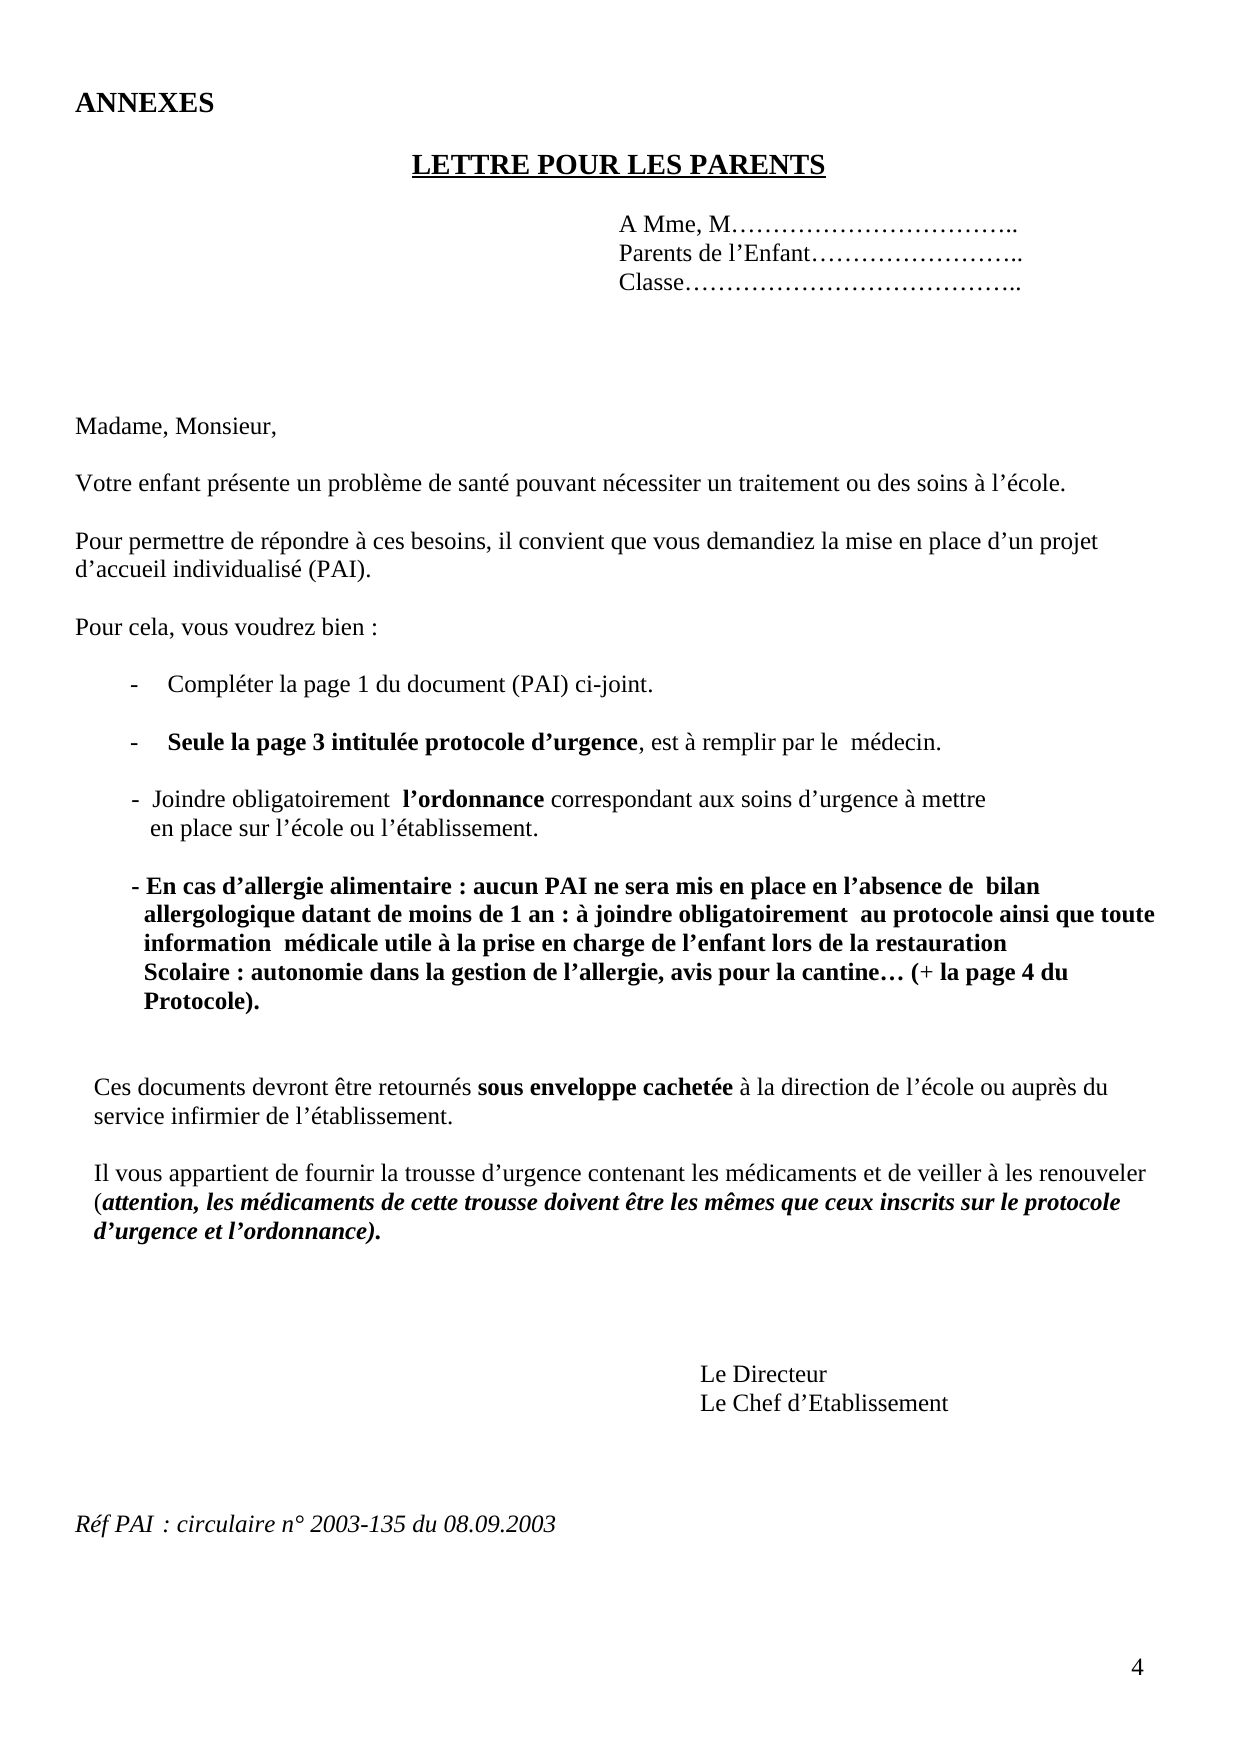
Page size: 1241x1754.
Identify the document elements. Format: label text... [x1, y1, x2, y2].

text - Joindre obligatoirement l’ordonnance correspondant aux soins d’urgence à mettre [75, 784, 1162, 813]
text A Mme, M…………………………….. [75, 209, 1162, 238]
text Pour permettre de répondre à ces besoins, il convient que vous demandiez la mise en place d’un projet d’accueil individualisé (PAI). [75, 526, 1162, 583]
text Madame, Monsieur, [75, 411, 1162, 439]
list Seule la page 3 intitulée protocole d’urgence, est à remplir par le médecin. [130, 727, 1162, 756]
text Il vous appartient de fournir la trousse d’urgence contenant les médicaments et de veiller à les renouveler (attention, les médicaments de cette trousse doivent être les mêmes que ceux inscrits sur le protocole d’urgence et l’ordonnance). [94, 1158, 1162, 1244]
text allergologique datant de moins de 1 an : à joindre obligatoirement au protocole ainsi que toute [75, 899, 1162, 928]
text information médicale utile à la prise en charge de l’enfant lors de la restauration [75, 928, 1162, 957]
text - En cas d’allergie alimentaire : aucun PAI ne sera mis en place en l’absence de bilan [75, 871, 1162, 899]
text Ces documents devront être retournés sous enveloppe cachetée à la direction de l’école ou auprès du service infirmier de l’établissement. [94, 1072, 1162, 1129]
text Votre enfant présente un problème de santé pouvant nécessiter un traitement ou des soins à l’école. [75, 468, 1162, 497]
text Le Directeur [169, 1359, 1162, 1388]
text Le Chef d’Etablissement [169, 1388, 1162, 1417]
text Scolaire : autonomie dans la gestion de l’allergie, avis pour la cantine… (+ la page 4 du [75, 957, 1162, 986]
text LETTRE POUR LES PARENTS [75, 147, 1162, 181]
list Compléter la page 1 du document (PAI) ci-joint. [130, 669, 1162, 698]
text Pour cela, vous voudrez bien : [75, 612, 1162, 641]
text Parents de l’Enfant…………………….. [75, 238, 1162, 267]
text Réf PAI : circulaire n° 2003-135 du 08.09.2003 [75, 1509, 1162, 1537]
text Protocole). [75, 986, 1162, 1014]
text ANNEXES [75, 85, 1162, 118]
text Classe………………………………….. [75, 267, 1162, 296]
text en place sur l’école ou l’établissement. [75, 813, 1162, 842]
